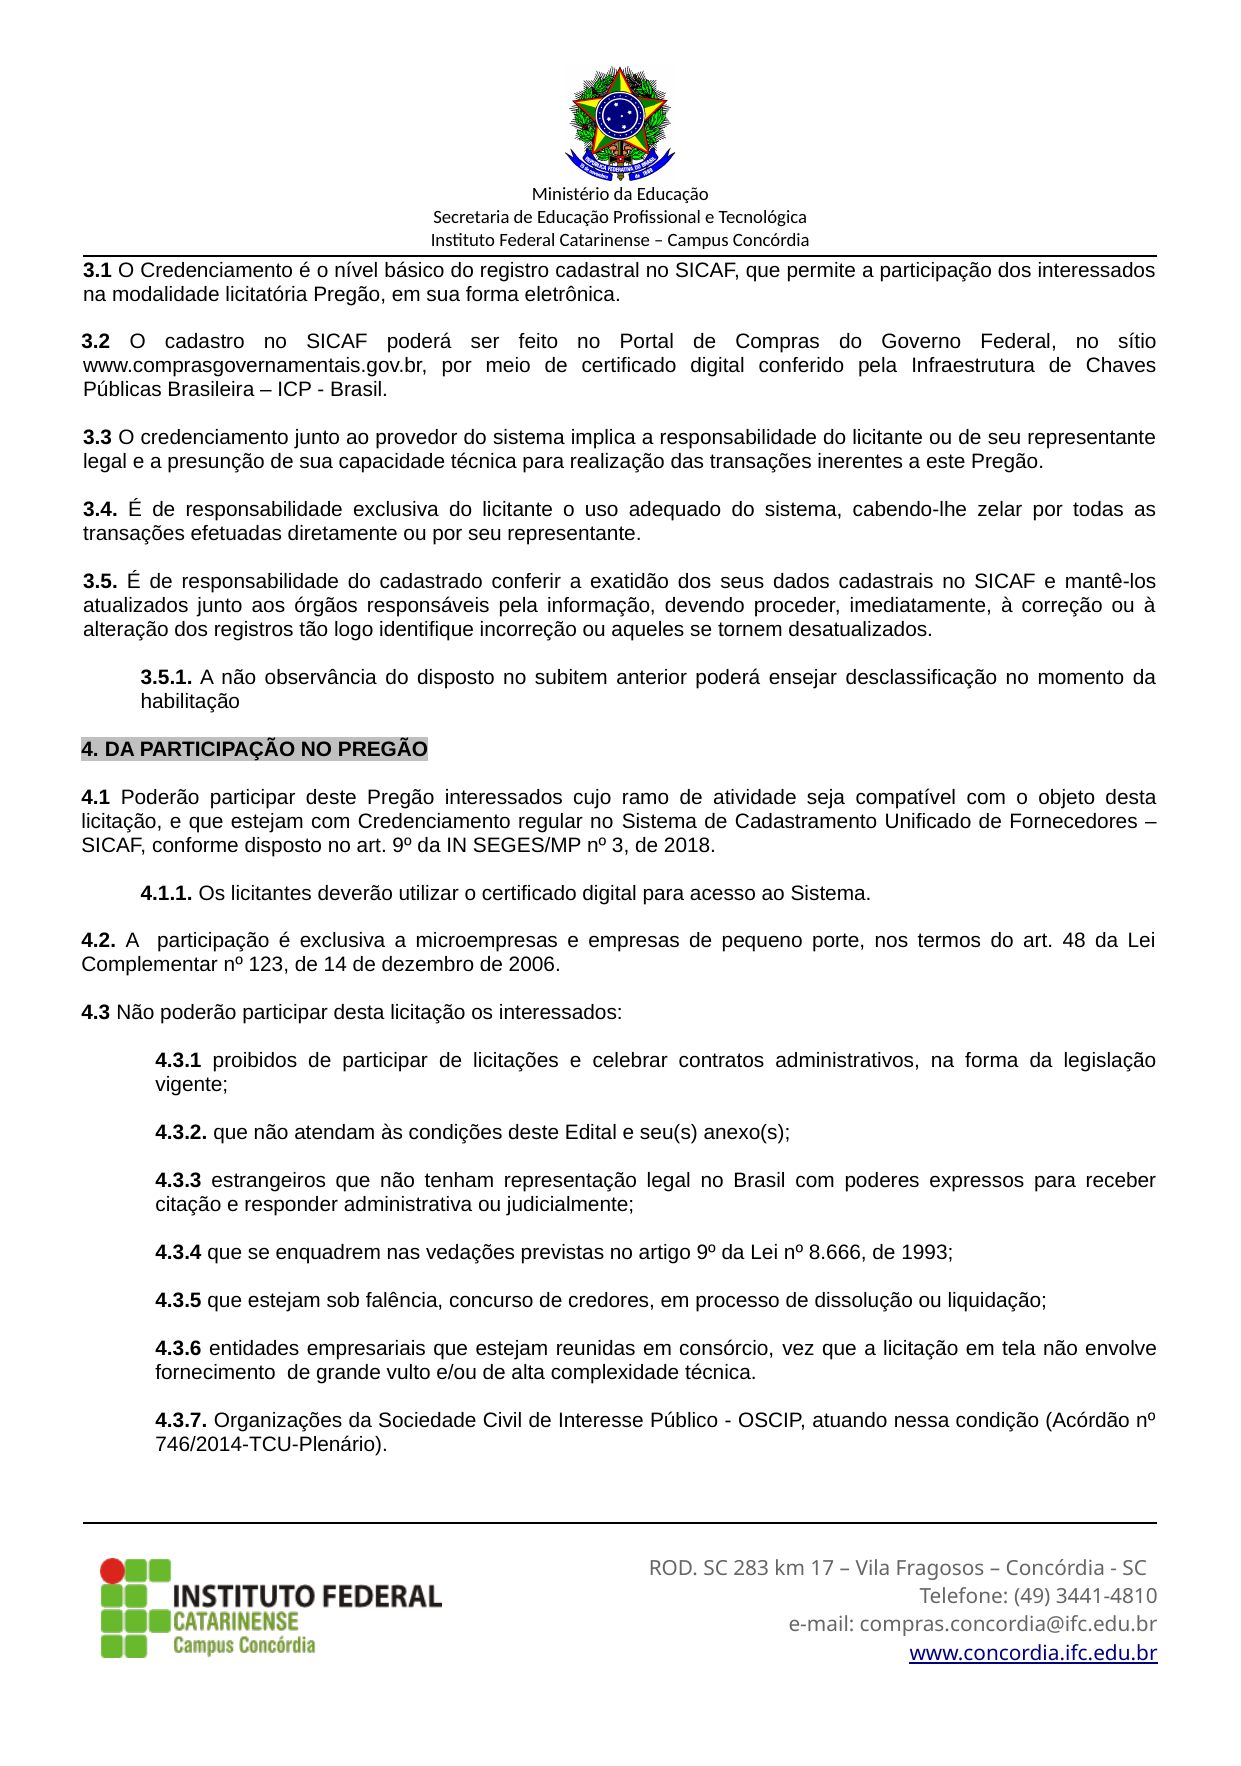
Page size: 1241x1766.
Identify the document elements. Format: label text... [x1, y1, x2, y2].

text 4.3.2. que não atendam às condições deste Edital e seu(s) anexo(s); [155, 1120, 1157, 1144]
text 4.3.6 entidades empresariais que estejam reunidas em consórcio, vez que a licitação em tela não envolve fornecimento de grande vulto e/ou de alta complexidade técnica. [155, 1336, 1157, 1383]
text 3.3 O credenciamento junto ao provedor do sistema implica a responsabilidade do licitante ou de seu representante legal e a presunção de sua capacidade técnica para realização das transações inerentes a este Pregão. [83, 425, 1157, 473]
text 4.1.1. Os licitantes deverão utilizar o certificado digital para acesso ao Sistema. [140, 880, 1157, 904]
text 4.3 Não poderão participar desta licitação os interessados: [81, 1000, 1157, 1024]
text 4.3.3 estrangeiros que não tenham representação legal no Brasil com poderes expressos para receber citação e responder administrativa ou judicialmente; [155, 1168, 1157, 1216]
picture [100, 1558, 442, 1658]
text 3.5.1. A não observância do disposto no subitem anterior poderá ensejar desclassificação no momento da habilitação [140, 665, 1157, 713]
text 4.3.5 que estejam sob falência, concurso de credores, em processo de dissolução ou liquidação; [155, 1288, 1157, 1312]
text 4.3.7. Organizações da Sociedade Civil de Interesse Público - OSCIP, atuando nessa condição (Acórdão nº 746/2014-TCU-Plenário). [155, 1407, 1157, 1455]
text 3.4. É de responsabilidade exclusiva do licitante o uso adequado do sistema, cabendo-lhe zelar por todas as transações efetuadas diretamente ou por seu representante. [83, 497, 1157, 545]
text 3.1 O Credenciamento é o nível básico do registro cadastral no SICAF, que permite a participação dos interessados na modalidade licitatória Pregão, em sua forma eletrônica. [83, 257, 1157, 305]
text 4.2. A participação é exclusiva a microempresas e empresas de pequeno porte, nos termos do art. 48 da Lei Complementar nº 123, de 14 de dezembro de 2006. [81, 928, 1157, 976]
text 4.1 Poderão participar deste Pregão interessados cujo ramo de atividade seja compatível com o objeto desta licitação, e que estejam com Credenciamento regular no Sistema de Cadastramento Unificado de Fornecedores – SICAF, conforme disposto no art. 9º da IN SEGES/MP nº 3, de 2018. [81, 784, 1157, 856]
text 4.3.1 proibidos de participar de licitações e celebrar contratos administrativos, na forma da legislação vigente; [155, 1048, 1157, 1096]
text 4.3.4 que se enquadrem nas vedações previstas no artigo 9º da Lei nº 8.666, de 1993; [155, 1240, 1157, 1264]
text 3.2 O cadastro no SICAF poderá ser feito no Portal de Compras do Governo Federal, no sítio www.comprasgovernamentais.gov.br, por meio de certificado digital conferido pela Infraestrutura de Chaves Públicas Brasileira – ICP - Brasil. [81, 329, 1157, 401]
text 4. DA PARTICIPAÇÃO NO PREGÃO [81, 737, 1157, 761]
text 3.5. É de responsabilidade do cadastrado conferir a exatidão dos seus dados cadastrais no SICAF e mantê-los atualizados junto aos órgãos responsáveis pela informação, devendo proceder, imediatamente, à correção ou à alteração dos registros tão logo identifique incorreção ou aqueles se tornem desatualizados. [83, 569, 1157, 641]
